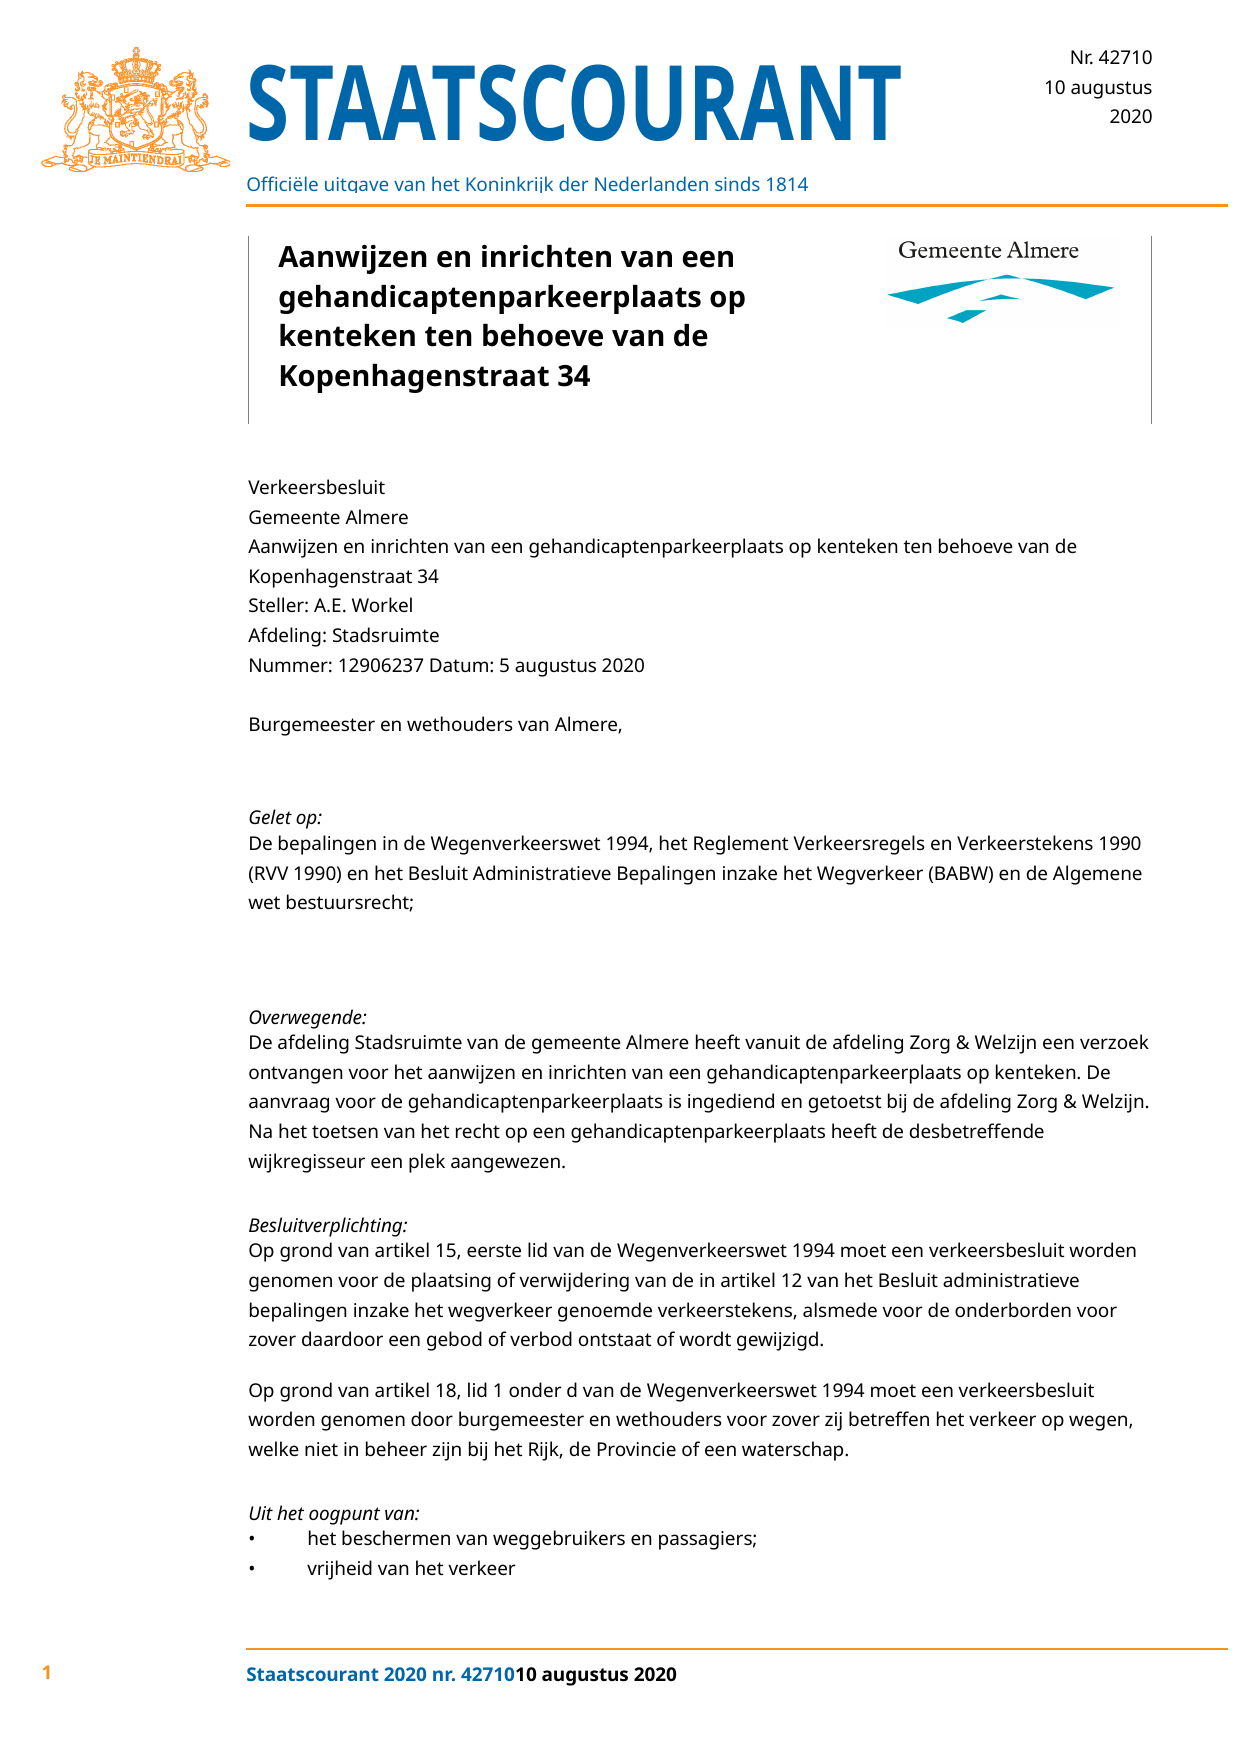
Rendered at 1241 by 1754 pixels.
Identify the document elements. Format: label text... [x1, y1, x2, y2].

list vrijheid van het verkeer [248, 1555, 1152, 1581]
text Verkeersbesluit [248, 474, 1152, 500]
text De bepalingen in de Wegenverkeerswet 1994, het Reglement Verkeersregels en Verkeerstekens 1990 (RVV 1990) en het Besluit Administratieve Bepalingen inzake het Wegverkeer (BABW) en de Algemene wet bestuursrecht; [248, 830, 1152, 915]
table_header Aanwijzen en inrichten van een gehandicaptenparkeerplaats op kenteken ten behoeve van de Kopenhagenstraat 34 [249, 236, 850, 424]
text Steller: A.E. Workel [248, 593, 1152, 618]
text Afdeling: Stadsruimte [248, 622, 1152, 648]
text Op grond van artikel 15, eerste lid van de Wegenverkeerswet 1994 moet een verkeersbesluit worden genomen voor de plaatsing of verwijdering van de in artikel 12 van het Besluit administratieve bepalingen inzake het wegverkeer genoemde verkeerstekens, alsmede voor de onderborden voor zover daardoor een gebod of verbod ontstaat of wordt gewijzigd. [248, 1238, 1152, 1352]
text Uit het oogpunt van: [248, 1500, 1152, 1526]
text De afdeling Stadsruimte van de gemeente Almere heeft vanuit de afdeling Zorg & Welzijn een verzoek ontvangen voor het aanwijzen en inrichten van een gehandicaptenparkeerplaats op kenteken. De aanvraag voor de gehandicaptenparkeerplaats is ingediend en getoetst bij de afdeling Zorg & Welzijn. Na het toetsen van het recht op een gehandicaptenparkeerplaats heeft de desbetreffende wijkregisseur een plek aangewezen. [248, 1029, 1152, 1174]
text Nummer: 12906237 Datum: 5 augustus 2020 [248, 652, 1152, 678]
list het beschermen van weggebruikers en passagiers; [248, 1526, 1152, 1551]
text Gemeente Almere [248, 504, 1152, 530]
picture [882, 236, 1119, 328]
picture [41, 47, 231, 172]
text Gelet op: [248, 804, 1152, 830]
table_header [850, 236, 1151, 424]
text Burgemeester en wethouders van Almere, [248, 711, 1152, 737]
text Aanwijzen en inrichten van een gehandicaptenparkeerplaats op kenteken ten behoeve van de Kopenhagenstraat 34 [248, 533, 1152, 589]
text Op grond van artikel 18, lid 1 onder d van de Wegenverkeerswet 1994 moet een verkeersbesluit worden genomen door burgemeester en wethouders voor zover zij betreffen het verkeer op wegen, welke niet in beheer zijn bij het Rijk, de Provincie of een waterschap. [248, 1377, 1152, 1462]
text Besluitverplichting: [248, 1212, 1152, 1238]
text Overwegende: [248, 1004, 1152, 1029]
